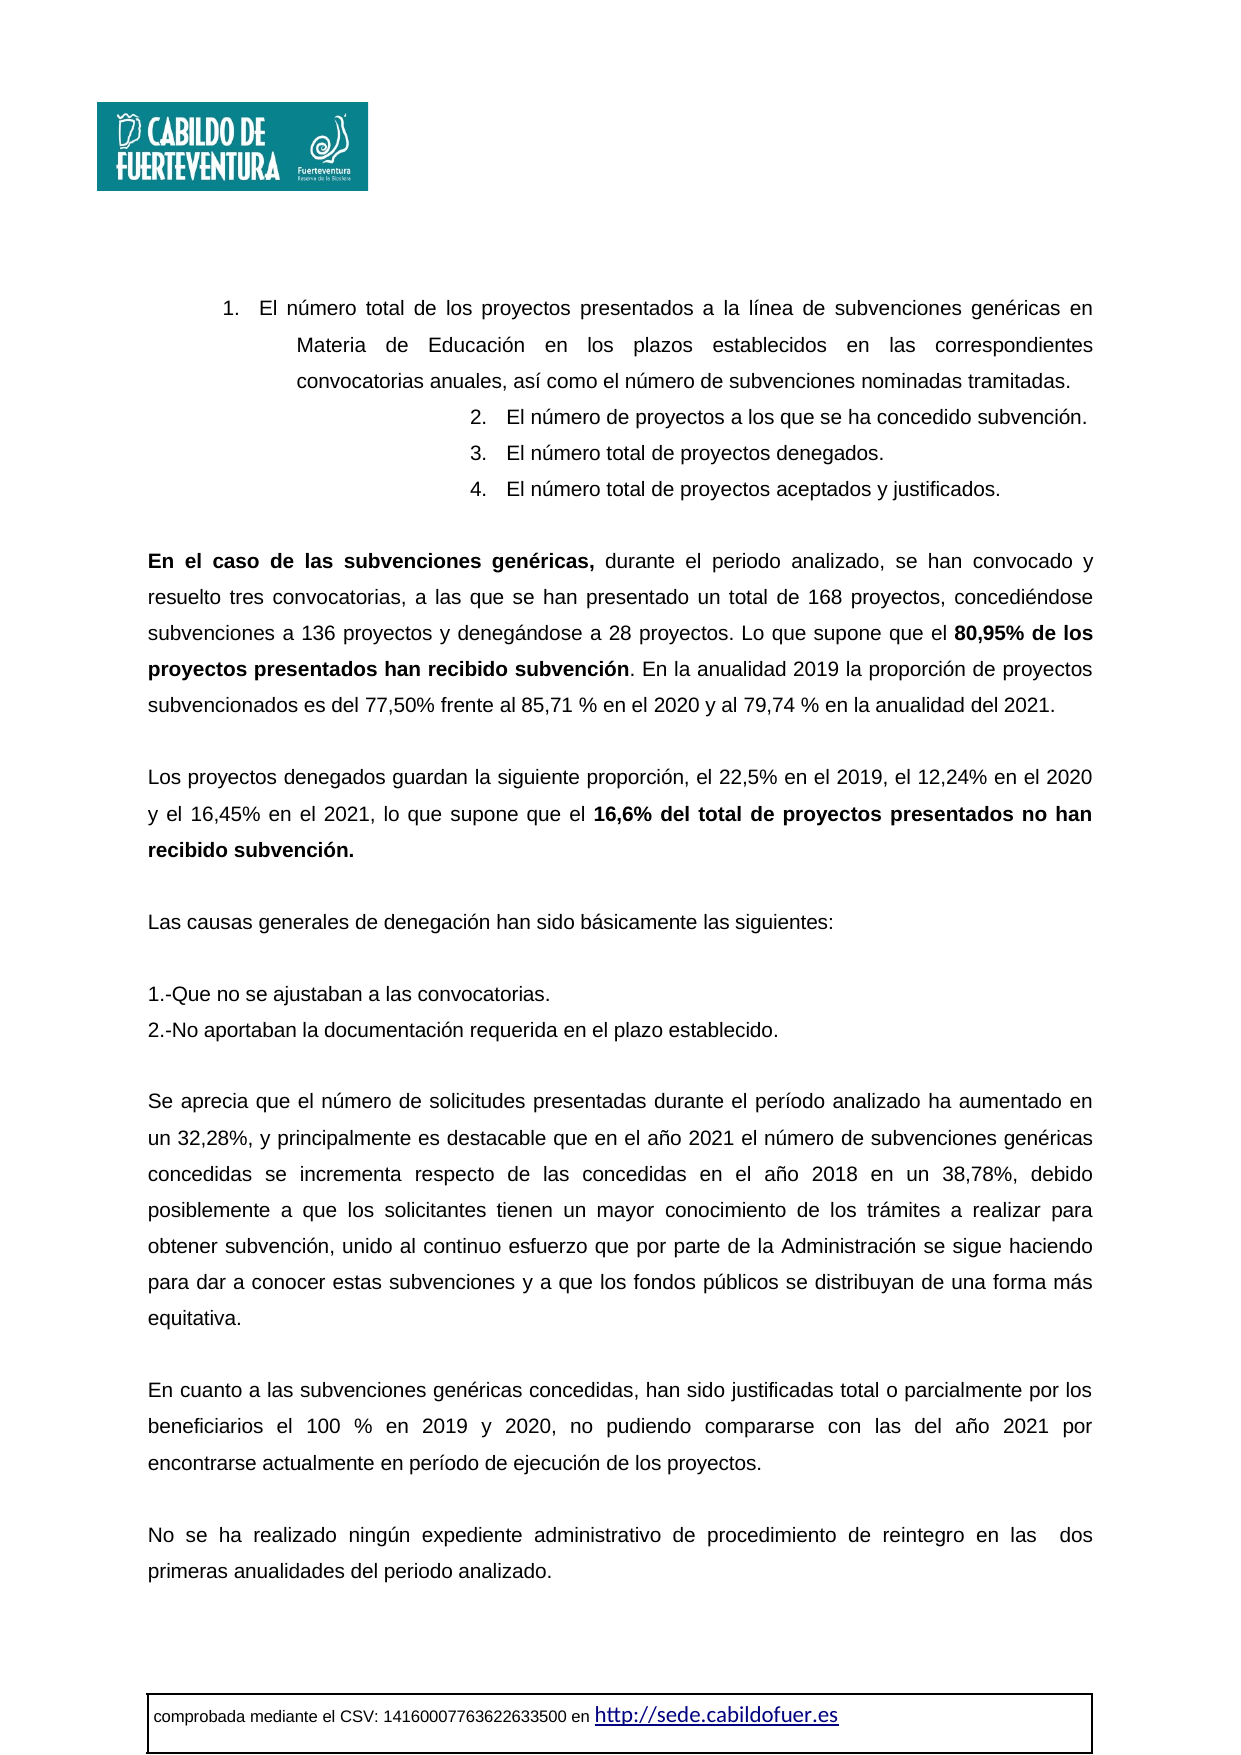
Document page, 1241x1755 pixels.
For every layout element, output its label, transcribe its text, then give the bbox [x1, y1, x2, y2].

list El número total de proyectos denegados. [470, 441, 1107, 465]
text No se ha realizado ningún expediente administrativo de procedimiento de reintegro en las dos primeras anualidades del periodo analizado. [148, 1523, 1093, 1583]
list El número total de proyectos aceptados y justificados. [470, 477, 1107, 501]
text En cuanto a las subvenciones genéricas concedidas, han sido justificadas total o parcialmente por los beneficiarios el 100 % en 2019 y 2020, no pudiendo compararse con las del año 2021 por encontrarse actualmente en período de ejecución de los proyectos. [148, 1378, 1093, 1474]
text Se aprecia que el número de solicitudes presentadas durante el período analizado ha aumentado en un 32,28%, y principalmente es destacable que en el año 2021 el número de subvenciones genéricas concedidas se incrementa respecto de las concedidas en el año 2018 en un 38,78%, debido posiblemente a que los solicitantes tienen un mayor conocimiento de los trámites a realizar para obtener subvención, unido al continuo esfuerzo que por parte de la Administración se sigue haciendo para dar a conocer estas subvenciones y a que los fondos públicos se distribuyan de una forma más equitativa. [148, 1089, 1093, 1330]
text En el caso de las subvenciones genéricas, durante el periodo analizado, se han convocado y resuelto tres convocatorias, a las que se han presentado un total de 168 proyectos, concediéndose subvenciones a 136 proyectos y denegándose a 28 proyectos. Lo que supone que el 80,95% de los proyectos presentados han recibido subvención. En la anualidad 2019 la proporción de proyectos subvencionados es del 77,50% frente al 85,71 % en el 2020 y al 79,74 % en la anualidad del 2021. [148, 548, 1093, 717]
text Las causas generales de denegación han sido básicamente las siguientes: [148, 910, 1107, 934]
text Los proyectos denegados guardan la siguiente proporción, el 22,5% en el 2019, el 12,24% en el 2020 y el 16,45% en el 2021, lo que supone que el 16,6% del total de proyectos presentados no han recibido subvención. [148, 765, 1093, 861]
list El número de proyectos a los que se ha concedido subvención. [470, 405, 1107, 429]
list El número total de los proyectos presentados a la línea de subvenciones genéricas en Materia de Educación en los plazos establecidos en las correspondientes convocatorias anuales, así como el número de subvenciones nominadas tramitadas. [222, 296, 1093, 392]
text 2.-No aportaban la documentación requerida en el plazo establecido. [148, 1017, 1107, 1041]
text 1.-Que no se ajustaban a las convocatorias. [148, 981, 1107, 1005]
